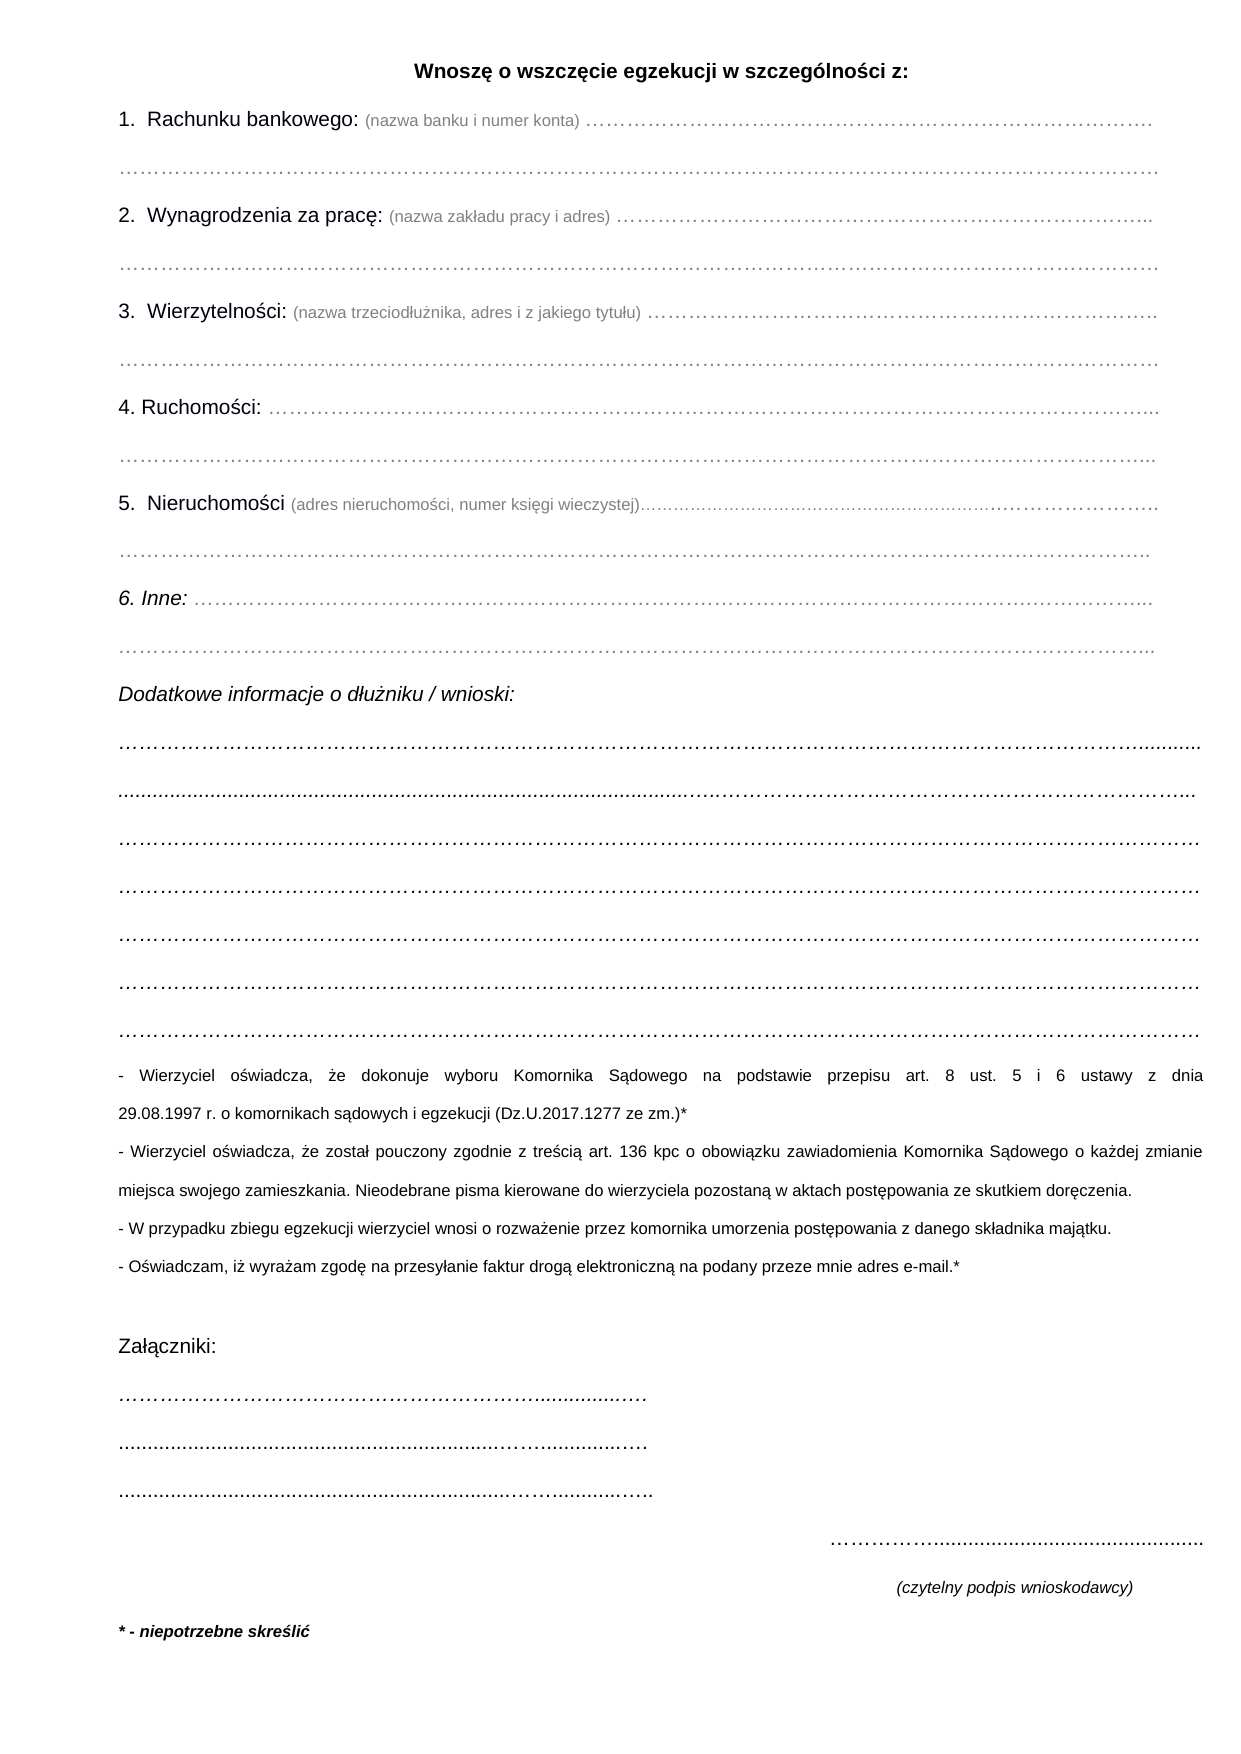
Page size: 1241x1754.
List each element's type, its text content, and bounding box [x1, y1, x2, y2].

text Wnoszę o wszczęcie egzekucji w szczególności z: [118, 59, 1205, 83]
text ....................................................................……............….. [118, 1477, 1205, 1501]
text ………………………………………………………………………………………………………………………………………… [118, 922, 1205, 946]
text Dodatkowe informacje o dłużniku / wnioski: [118, 682, 1205, 706]
text - Wierzyciel oświadcza, że dokonuje wyboru Komornika Sądowego na podstawie przepisu art. 8 ust. 5 i 6 ustawy z dnia 29.08.1997 r. o komornikach sądowych i egzekucji (Dz.U.2017.1277 ze zm.)* [118, 1065, 1205, 1123]
text * - niepotrzebne skreślić [118, 1622, 1205, 1641]
text 6. Inne: ………………………………………………………………………………………………………….……………...…………………………………………………………………………………………………………………………………... [118, 586, 1205, 658]
text …………………………………………………………………………………………………………………………………..............................................................................................................…..…………………………………………………………...………………………………………………………………………………………………………………………………………… [118, 730, 1205, 850]
text Załączniki: ……………………………………………………...............…. ..................................................................……..............…. [118, 1334, 1205, 1453]
text ………………………………………………………………………………………………………………………………………… [118, 969, 1205, 993]
text ……………............................................... [118, 1525, 1205, 1549]
text ………………………………………………………………………………………………………………………………………… [118, 1017, 1205, 1041]
text (czytelny podpis wnioskodawcy) [118, 1574, 1205, 1598]
text - Oświadczam, iż wyrażam zgodę na przesyłanie faktur drogą elektroniczną na podany przeze mnie adres e-mail.* [118, 1257, 1205, 1276]
text - Wierzyciel oświadcza, że został pouczony zgodnie z treścią art. 136 kpc o obowiązku zawiadomienia Komornika Sądowego o każdej zmianie miejsca swojego zamieszkania. Nieodebrane pisma kierowane do wierzyciela pozostaną w aktach postępowania ze skutkiem doręczenia. [118, 1142, 1205, 1199]
text ………………………………………………………………………………………………………………………………………… [118, 874, 1205, 898]
text - W przypadku zbiegu egzekucji wierzyciel wnosi o rozważenie przez komornika umorzenia postępowania z danego składnika majątku. [118, 1219, 1205, 1238]
text 1. Rachunku bankowego: (nazwa banku i numer konta) ………………………………………………………………………. …………………………………………………………………………………………………………………………………… 2. Wynagrodzenia za pracę: (nazwa zakładu pracy i adres) …………………………………………………………………... …………………………………………………………………………………………………………………………………… 3. Wierzytelności: (nazwa trzeciodłużnika, adres i z jakiego tytułu) ……………………………………………………………….. …………………………………………………………………………………………………………………………………… 4. Ruchomości: ………………………………………………………………………………………………………………... …………………………………………………………………………………………………………………………………... 5. Nieruchomości (adres nieruchomości, numer księgi wieczystej)………………………………………………………..………………….. ………………………………………………………………………………………………………………………………….. [118, 107, 1205, 562]
